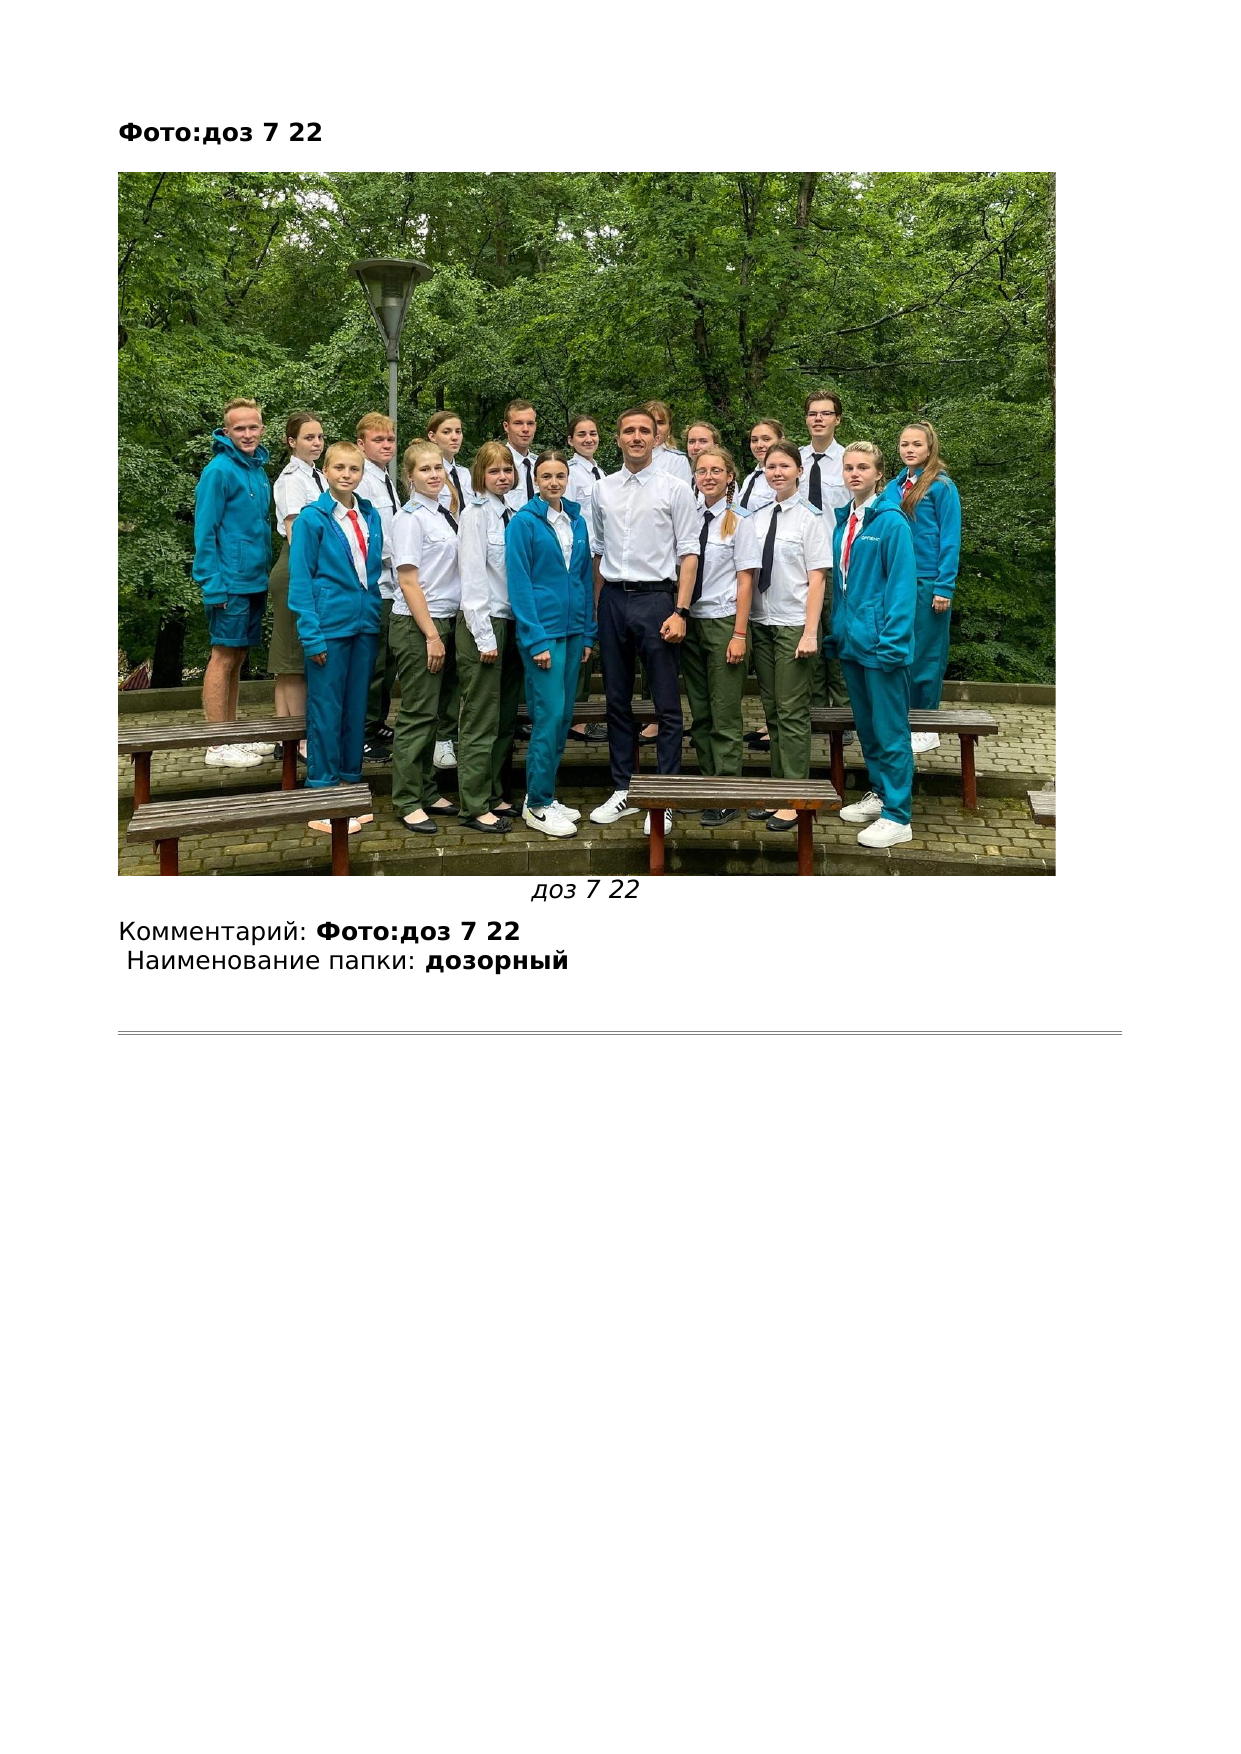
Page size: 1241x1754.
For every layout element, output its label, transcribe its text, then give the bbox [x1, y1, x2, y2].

text Комментарий: Фото:доз 7 22 Наименование папки: дозорный [118, 917, 1122, 1004]
picture [118, 172, 1056, 876]
subtitle Фото:доз 7 22 [118, 118, 1122, 147]
text доз 7 22 [118, 876, 1056, 904]
